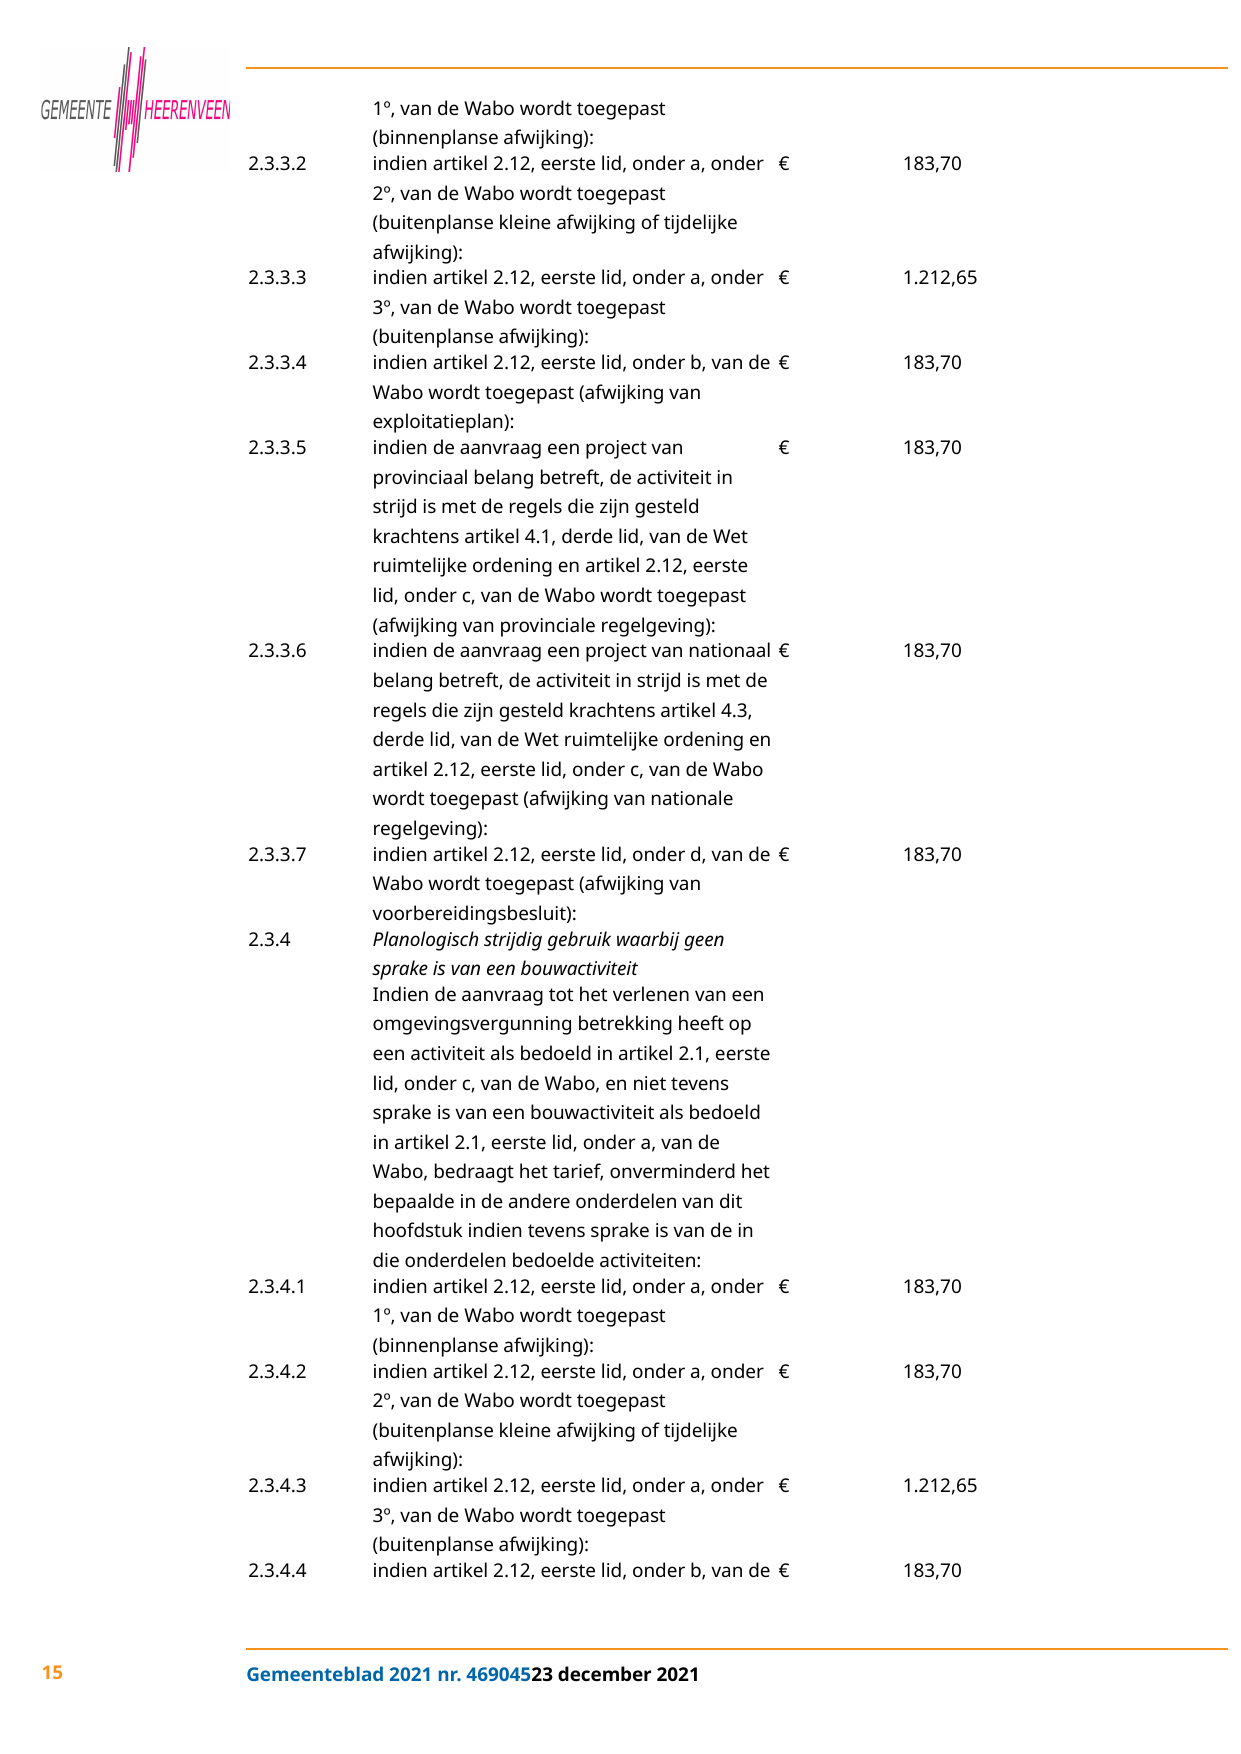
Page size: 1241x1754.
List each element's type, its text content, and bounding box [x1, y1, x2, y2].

table_cell indien artikel 2.12, eerste lid, onder b, van de Wabo wordt toegepast (afwijking van exploitatieplan): [373, 350, 778, 434]
table_cell 2.3.4.4 [248, 1557, 372, 1583]
table_cell 2.3.3.7 [248, 841, 372, 926]
table_cell 2.3.4.2 [248, 1358, 372, 1472]
table_cell indien artikel 2.12, eerste lid, onder a, onder 2º, van de Wabo wordt toegepast (buitenplanse kleine afwijking of tijdelijke afwijking): [373, 150, 778, 264]
table_cell 183,70 [903, 1273, 1027, 1358]
table_cell 1º, van de Wabo wordt toegepast (binnenplanse afwijking): [373, 95, 778, 150]
table_cell € [778, 841, 903, 926]
table_cell € [778, 1473, 903, 1557]
table_cell 183,70 [903, 638, 1027, 841]
table_cell € [778, 150, 903, 264]
table_cell 2.3.4 [248, 926, 372, 981]
table_cell € [778, 638, 903, 841]
table_cell 183,70 [903, 150, 1027, 264]
table_cell [248, 95, 372, 150]
table_cell indien artikel 2.12, eerste lid, onder a, onder 3º, van de Wabo wordt toegepast (buitenplanse afwijking): [373, 265, 778, 349]
table_cell 2.3.3.2 [248, 150, 372, 264]
table_cell € [778, 434, 903, 638]
table_cell 183,70 [903, 350, 1027, 434]
table_cell 2.3.3.6 [248, 638, 372, 841]
table_cell indien artikel 2.12, eerste lid, onder b, van de [373, 1557, 778, 1583]
table_cell 1.212,65 [903, 1473, 1027, 1557]
table_cell [778, 95, 903, 150]
table_cell € [778, 1557, 903, 1583]
table_cell 2.3.4.3 [248, 1473, 372, 1557]
table_cell indien artikel 2.12, eerste lid, onder a, onder 2º, van de Wabo wordt toegepast (buitenplanse kleine afwijking of tijdelijke afwijking): [373, 1358, 778, 1472]
table_cell indien artikel 2.12, eerste lid, onder d, van de Wabo wordt toegepast (afwijking van voorbereidingsbesluit): [373, 841, 778, 926]
table_cell [778, 926, 903, 981]
table_cell 183,70 [903, 434, 1027, 638]
table_cell [903, 926, 1027, 981]
table_cell [903, 95, 1027, 150]
table_cell 183,70 [903, 1358, 1027, 1472]
table_cell [903, 981, 1027, 1273]
table_cell 2.3.3.3 [248, 265, 372, 349]
table_cell [778, 981, 903, 1273]
table_cell € [778, 350, 903, 434]
table_cell 2.3.3.5 [248, 434, 372, 638]
table_cell 183,70 [903, 1557, 1027, 1583]
table_cell indien artikel 2.12, eerste lid, onder a, onder 1º, van de Wabo wordt toegepast (binnenplanse afwijking): [373, 1273, 778, 1358]
table_cell indien artikel 2.12, eerste lid, onder a, onder 3º, van de Wabo wordt toegepast (buitenplanse afwijking): [373, 1473, 778, 1557]
picture [41, 47, 231, 172]
table_cell 1.212,65 [903, 265, 1027, 349]
table_cell 2.3.3.4 [248, 350, 372, 434]
table_cell Planologisch strijdig gebruik waarbij geen sprake is van een bouwactiviteit [373, 926, 778, 981]
table_cell € [778, 1273, 903, 1358]
table_cell Indien de aanvraag tot het verlenen van een omgevingsvergunning betrekking heeft op een activiteit als bedoeld in artikel 2.1, eerste lid, onder c, van de Wabo, en niet tevens sprake is van een bouwactiviteit als bedoeld in artikel 2.1, eerste lid, onder a, van de Wabo, bedraagt het tarief, onverminderd het bepaalde in de andere onderdelen van dit hoofdstuk indien tevens sprake is van de in die onderdelen bedoelde activiteiten: [373, 981, 778, 1273]
table_cell 183,70 [903, 841, 1027, 926]
table_cell indien de aanvraag een project van nationaal belang betreft, de activiteit in strijd is met de regels die zijn gesteld krachtens artikel 4.3, derde lid, van de Wet ruimtelijke ordening en artikel 2.12, eerste lid, onder c, van de Wabo wordt toegepast (afwijking van nationale regelgeving): [373, 638, 778, 841]
table_cell indien de aanvraag een project van provinciaal belang betreft, de activiteit in strijd is met de regels die zijn gesteld krachtens artikel 4.1, derde lid, van de Wet ruimtelijke ordening en artikel 2.12, eerste lid, onder c, van de Wabo wordt toegepast (afwijking van provinciale regelgeving): [373, 434, 778, 638]
table_cell [248, 981, 372, 1273]
table_cell € [778, 1358, 903, 1472]
table_cell € [778, 265, 903, 349]
table_cell 2.3.4.1 [248, 1273, 372, 1358]
